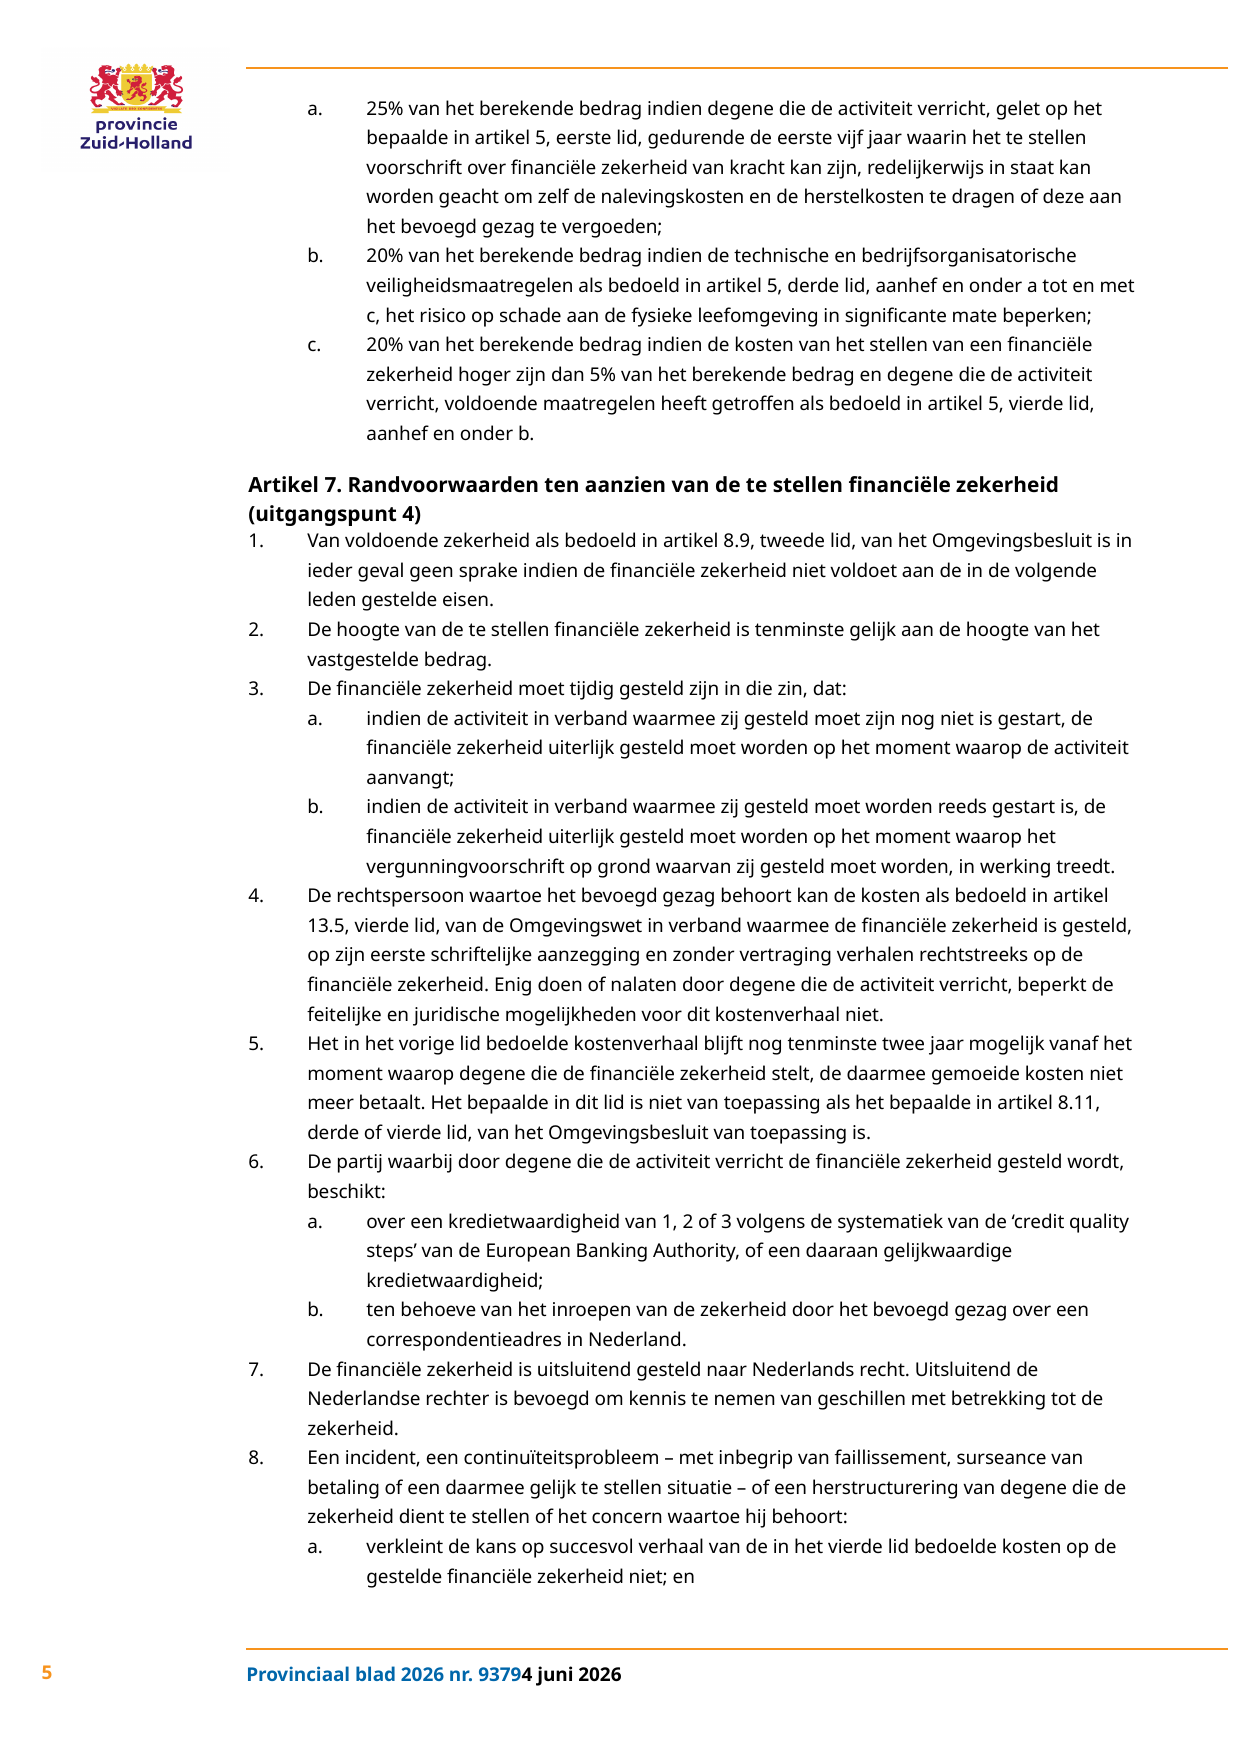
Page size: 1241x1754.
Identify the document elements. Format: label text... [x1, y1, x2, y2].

list De financiële zekerheid is uitsluitend gesteld naar Nederlands recht. Uitsluitend de Nederlandse rechter is bevoegd om kennis te nemen van geschillen met betrekking tot de zekerheid. [248, 1356, 1152, 1441]
list De partij waarbij door degene die de activiteit verricht de financiële zekerheid gesteld wordt, beschikt: [248, 1149, 1152, 1204]
list ten behoeve van het inroepen van de zekerheid door het bevoegd gezag over een correspondentieadres in Nederland. [307, 1297, 1152, 1352]
list indien de activiteit in verband waarmee zij gesteld moet zijn nog niet is gestart, de financiële zekerheid uiterlijk gesteld moet worden op het moment waarop de activiteit aanvangt; [307, 705, 1152, 790]
list De hoogte van de te stellen financiële zekerheid is tenminste gelijk aan de hoogte van het vastgestelde bedrag. [248, 616, 1152, 672]
list 20% van het berekende bedrag indien de kosten van het stellen van een financiële zekerheid hoger zijn dan 5% van het berekende bedrag en degene die de activiteit verricht, voldoende maatregelen heeft getroffen als bedoeld in artikel 5, vierde lid, aanhef en onder b. [307, 331, 1152, 446]
list verkleint de kans op succesvol verhaal van de in het vierde lid bedoelde kosten op de gestelde financiële zekerheid niet; en [307, 1533, 1152, 1589]
list 20% van het berekende bedrag indien de technische en bedrijfsorganisatorische veiligheidsmaatregelen als bedoeld in artikel 5, derde lid, aanhef en onder a tot en met c, het risico op schade aan de fysieke leefomgeving in significante mate beperken; [307, 243, 1152, 328]
list De rechtspersoon waartoe het bevoegd gezag behoort kan de kosten als bedoeld in artikel 13.5, vierde lid, van de Omgevingswet in verband waarmee de financiële zekerheid is gesteld, op zijn eerste schriftelijke aanzegging en zonder vertraging verhalen rechtstreeks op de financiële zekerheid. Enig doen of nalaten door degene die de activiteit verricht, beperkt de feitelijke en juridische mogelijkheden voor dit kostenverhaal niet. [248, 882, 1152, 1027]
list De financiële zekerheid moet tijdig gesteld zijn in die zin, dat: [248, 675, 1152, 701]
picture [41, 47, 231, 172]
list 25% van het berekende bedrag indien degene die de activiteit verricht, gelet op het bepaalde in artikel 5, eerste lid, gedurende de eerste vijf jaar waarin het te stellen voorschrift over financiële zekerheid van kracht kan zijn, redelijkerwijs in staat kan worden geacht om zelf de nalevingskosten en de herstelkosten te dragen of deze aan het bevoegd gezag te vergoeden; [307, 95, 1152, 239]
text Artikel 7. Randvoorwaarden ten aanzien van de te stellen financiële zekerheid (uitgangspunt 4) [248, 471, 1152, 527]
list indien de activiteit in verband waarmee zij gesteld moet worden reeds gestart is, de financiële zekerheid uiterlijk gesteld moet worden op het moment waarop het vergunningvoorschrift op grond waarvan zij gesteld moet worden, in werking treedt. [307, 794, 1152, 879]
list Het in het vorige lid bedoelde kostenverhaal blijft nog tenminste twee jaar mogelijk vanaf het moment waarop degene die de financiële zekerheid stelt, de daarmee gemoeide kosten niet meer betaalt. Het bepaalde in dit lid is niet van toepassing als het bepaalde in artikel 8.11, derde of vierde lid, van het Omgevingsbesluit van toepassing is. [248, 1030, 1152, 1145]
list Van voldoende zekerheid als bedoeld in artikel 8.9, tweede lid, van het Omgevingsbesluit is in ieder geval geen sprake indien de financiële zekerheid niet voldoet aan de in de volgende leden gestelde eisen. [248, 527, 1152, 612]
list Een incident, een continuïteitsprobleem – met inbegrip van faillissement, surseance van betaling of een daarmee gelijk te stellen situatie – of een herstructurering van degene die de zekerheid dient te stellen of het concern waartoe hij behoort: [248, 1444, 1152, 1529]
list over een kredietwaardigheid van 1, 2 of 3 volgens de systematiek van de ‘credit quality steps’ van de European Banking Authority, of een daaraan gelijkwaardige kredietwaardigheid; [307, 1208, 1152, 1293]
